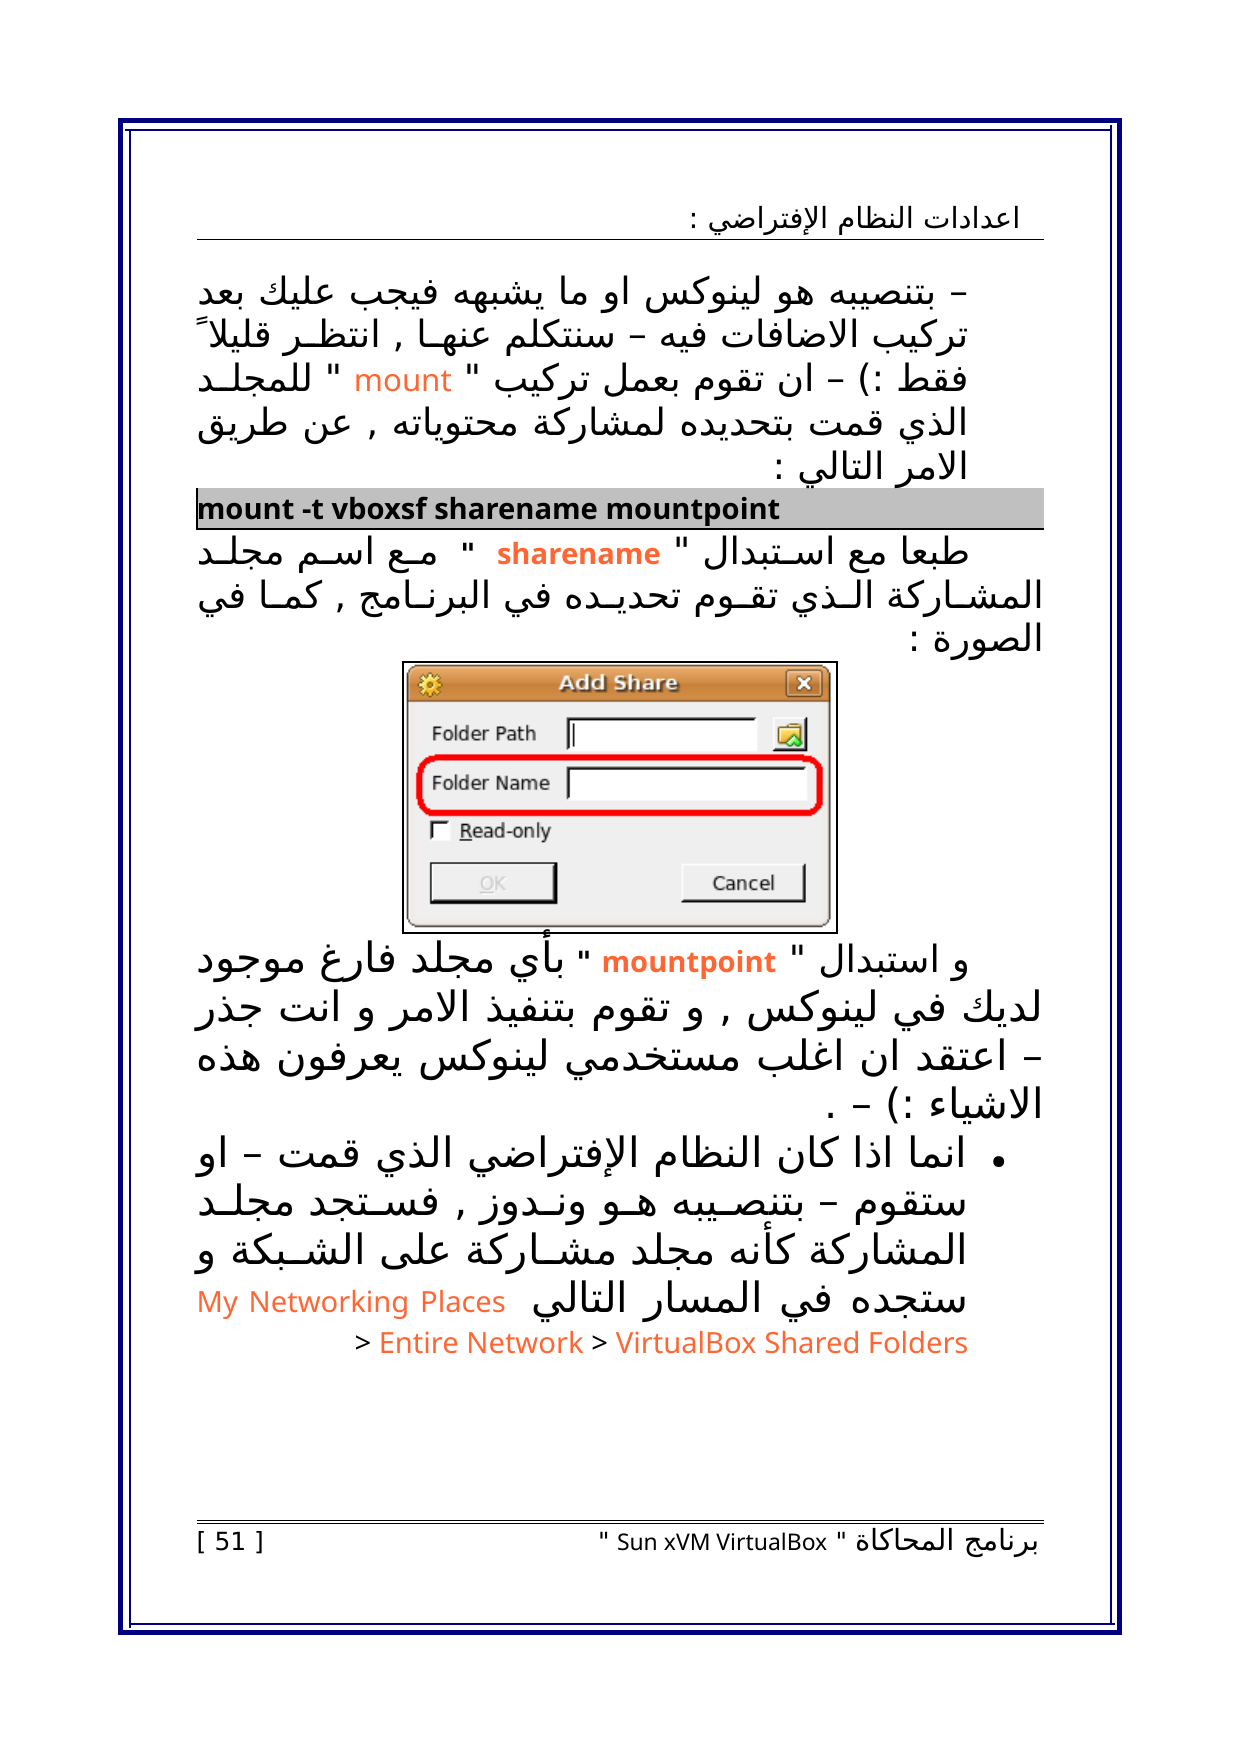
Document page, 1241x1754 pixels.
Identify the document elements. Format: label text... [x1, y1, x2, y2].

picture [404, 663, 836, 932]
text و استبدال " mountpoint " بأي مجلد فارغ موجود لديك في لينوكس , و تقوم بتنفيذ الامر و انت جذر – اعتقد ان اغلب مستخدمي لينوكس يعرفون هذه الاشياء :) – . [197, 934, 1044, 1128]
text طبعا مع استبدال " sharename " مع اسم مجلد المشاركة الذي تقوم تحديده في البرنامج , كما في الصورة : [197, 530, 1044, 661]
list انما اذا كان النظام الإفتراضي الذي قمت – او ستقوم – بتنصيبه هو وندوز , فستجد مجلد المشاركة كأنه مجلد مشاركة على الشبكة و ستجده في المسار التالي My Networking Places > Entire Network > VirtualBox Shared Folders [197, 1128, 1006, 1362]
list اذا كان النظام الإفتراضي الذي قمت – او ستقوم – بتنصيبه هو لينوكس او ما يشبهه فيجب عليك بعد تركيب الاضافات فيه – سنتكلم عنها , انتظر قليلا ً فقط :) – ان تقوم بعمل تركيب " mount " للمجلد الذي قمت بتحديده لمشاركة محتوياته , عن طريق الامر التالي : [197, 269, 1006, 488]
